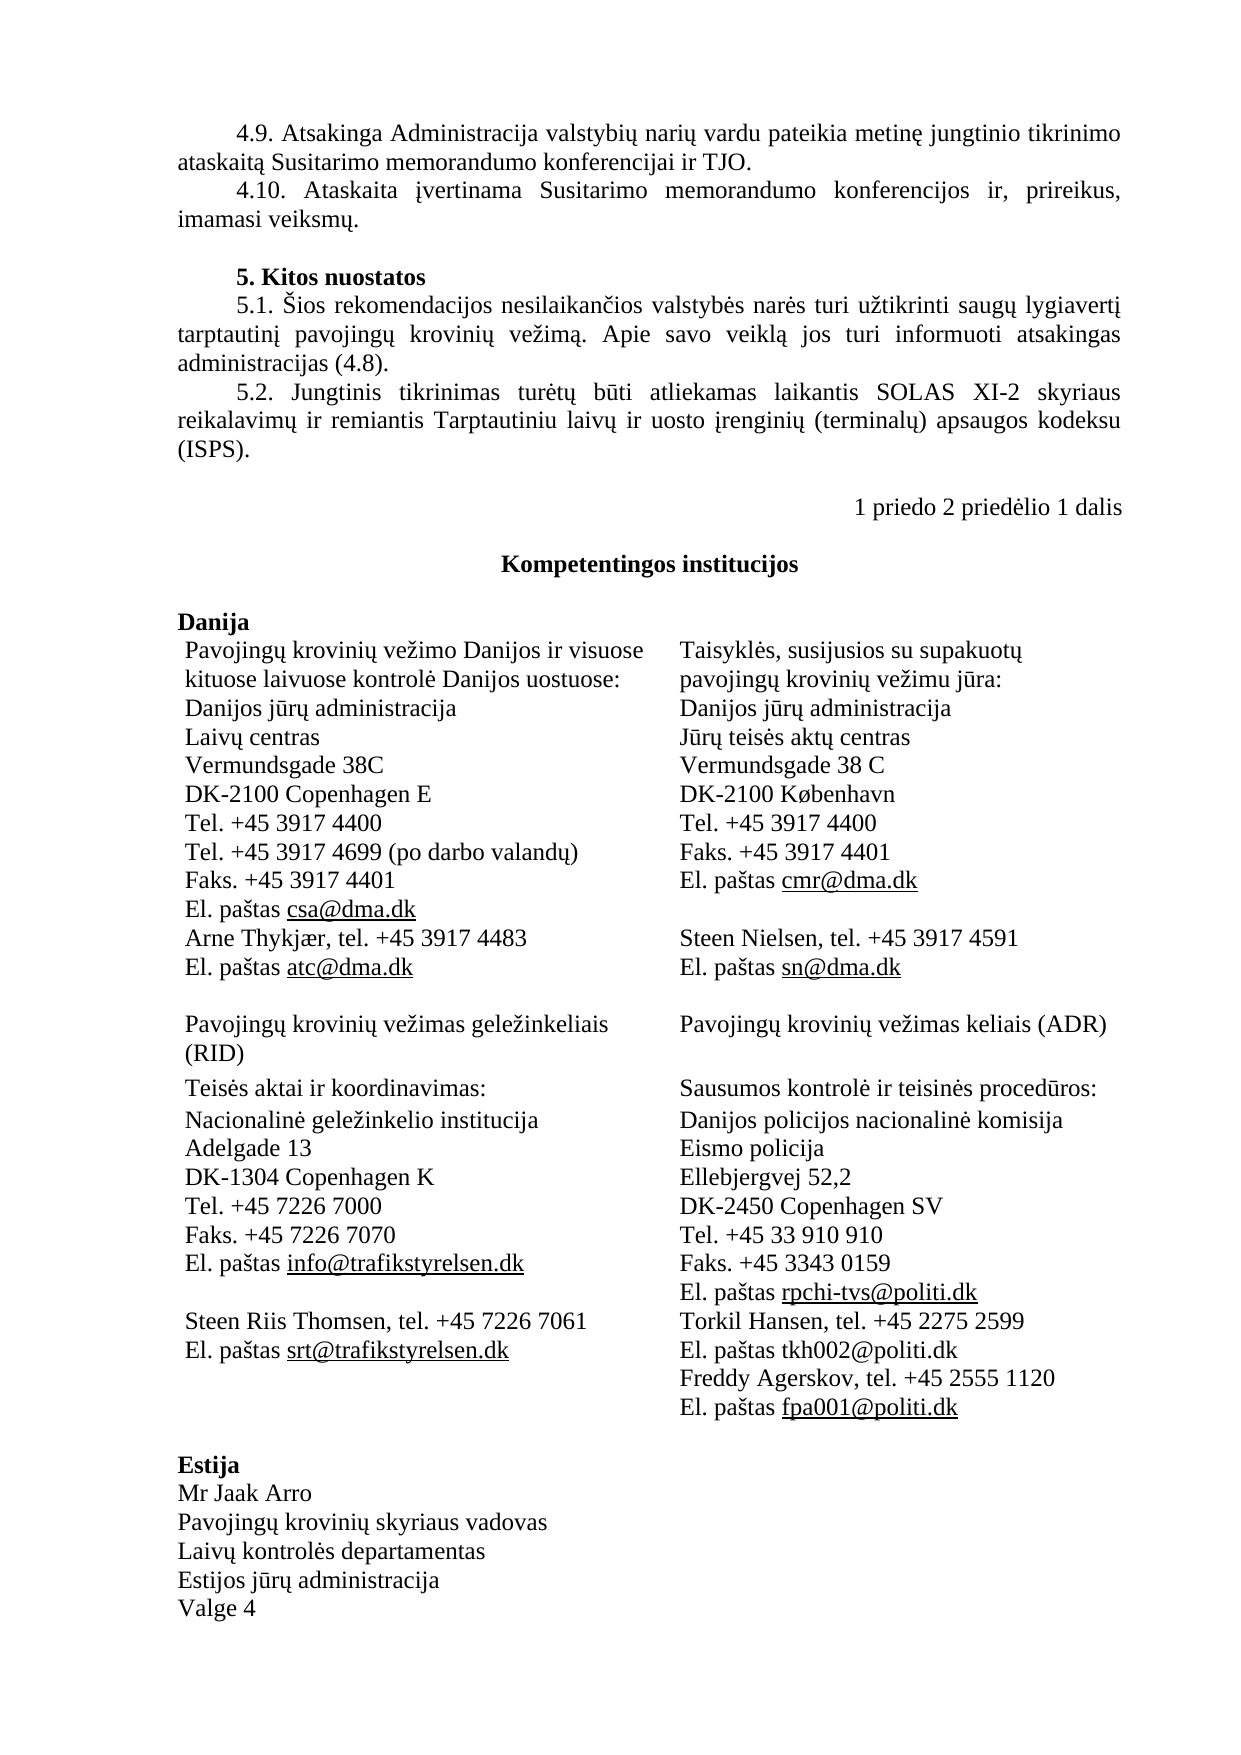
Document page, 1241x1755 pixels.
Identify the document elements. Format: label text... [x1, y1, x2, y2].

table_cell Danijos jūrų administracija Laivų centras Vermundsgade 38C DK-2100 Copenhagen E Tel. +45 3917 4400 Tel. +45 3917 4699 (po darbo valandų) Faks. +45 3917 4401 El. paštas csa@dma.dk [177, 693, 672, 923]
text Estijos jūrų administracija [177, 1565, 1122, 1593]
table_cell Torkil Hansen, tel. +45 2275 2599 El. paštas tkh002@politi.dk Freddy Agerskov, tel. +45 2555 1120 El. paštas fpa001@politi.dk [672, 1306, 1122, 1421]
text 5.1. Šios rekomendacijos nesilaikančios valstybės narės turi užtikrinti saugų lygiavertį tarptautinį pavojingų krovinių vežimą. Apie savo veiklą jos turi informuoti atsakingas administracijas (4.8). [177, 291, 1122, 377]
table_cell Steen Riis Thomsen, tel. +45 7226 7061 El. paštas srt@trafikstyrelsen.dk [177, 1306, 672, 1421]
table_cell Sausumos kontrolė ir teisinės procedūros: [672, 1074, 1122, 1105]
text Laivų kontrolės departamentas [177, 1536, 1122, 1565]
text 5. Kitos nuostatos [177, 262, 1122, 291]
table_cell Nacionalinė geležinkelio institucija Adelgade 13 DK-1304 Copenhagen K Tel. +45 7226 7000 Faks. +45 7226 7070 El. paštas info@trafikstyrelsen.dk [177, 1105, 672, 1306]
text 4.9. Atsakinga Administracija valstybių narių vardu pateikia metinę jungtinio tikrinimo ataskaitą Susitarimo memorandumo konferencijai ir TJO. [177, 118, 1122, 176]
table_cell Teisės aktai ir koordinavimas: [177, 1074, 672, 1105]
table_cell Danijos policijos nacionalinė komisija Eismo policija Ellebjergvej 52,2 DK-2450 Copenhagen SV Tel. +45 33 910 910 Faks. +45 3343 0159 El. paštas rpchi-tvs@politi.dk [672, 1105, 1122, 1306]
text Kompetentingos institucijos [177, 549, 1122, 578]
table_header Taisyklės, susijusios su supakuotų pavojingų krovinių vežimu jūra: [672, 636, 1122, 693]
text Mr Jaak Arro [177, 1478, 1122, 1507]
text 5.2. Jungtinis tikrinimas turėtų būti atliekamas laikantis SOLAS XI-2 skyriaus reikalavimų ir remiantis Tarptautiniu laivų ir uosto įrenginių (terminalų) apsaugos kodeksu (ISPS). [177, 377, 1122, 463]
text Danija [177, 607, 1122, 636]
table_cell Danijos jūrų administracija Jūrų teisės aktų centras Vermundsgade 38 C DK-2100 København Tel. +45 3917 4400 Faks. +45 3917 4401 El. paštas cmr@dma.dk [672, 693, 1122, 923]
text Pavojingų krovinių skyriaus vadovas [177, 1507, 1122, 1536]
text 4.10. Ataskaita įvertinama Susitarimo memorandumo konferencijos ir, prireikus, imamasi veiksmų. [177, 176, 1122, 233]
table_cell Arne Thykjær, tel. +45 3917 4483 El. paštas atc@dma.dk [177, 923, 672, 981]
text Estija [177, 1450, 1122, 1478]
table_header Pavojingų krovinių vežimas keliais (ADR) [672, 1009, 1122, 1073]
text Valge 4 [177, 1593, 1122, 1622]
table_header Pavojingų krovinių vežimo Danijos ir visuose kituose laivuose kontrolė Danijos uostuose: [177, 636, 672, 693]
table_header Pavojingų krovinių vežimas geležinkeliais (RID) [177, 1009, 672, 1073]
text 1 priedo 2 priedėlio 1 dalis [177, 492, 1122, 521]
table_cell Steen Nielsen, tel. +45 3917 4591 El. paštas sn@dma.dk [672, 923, 1122, 981]
